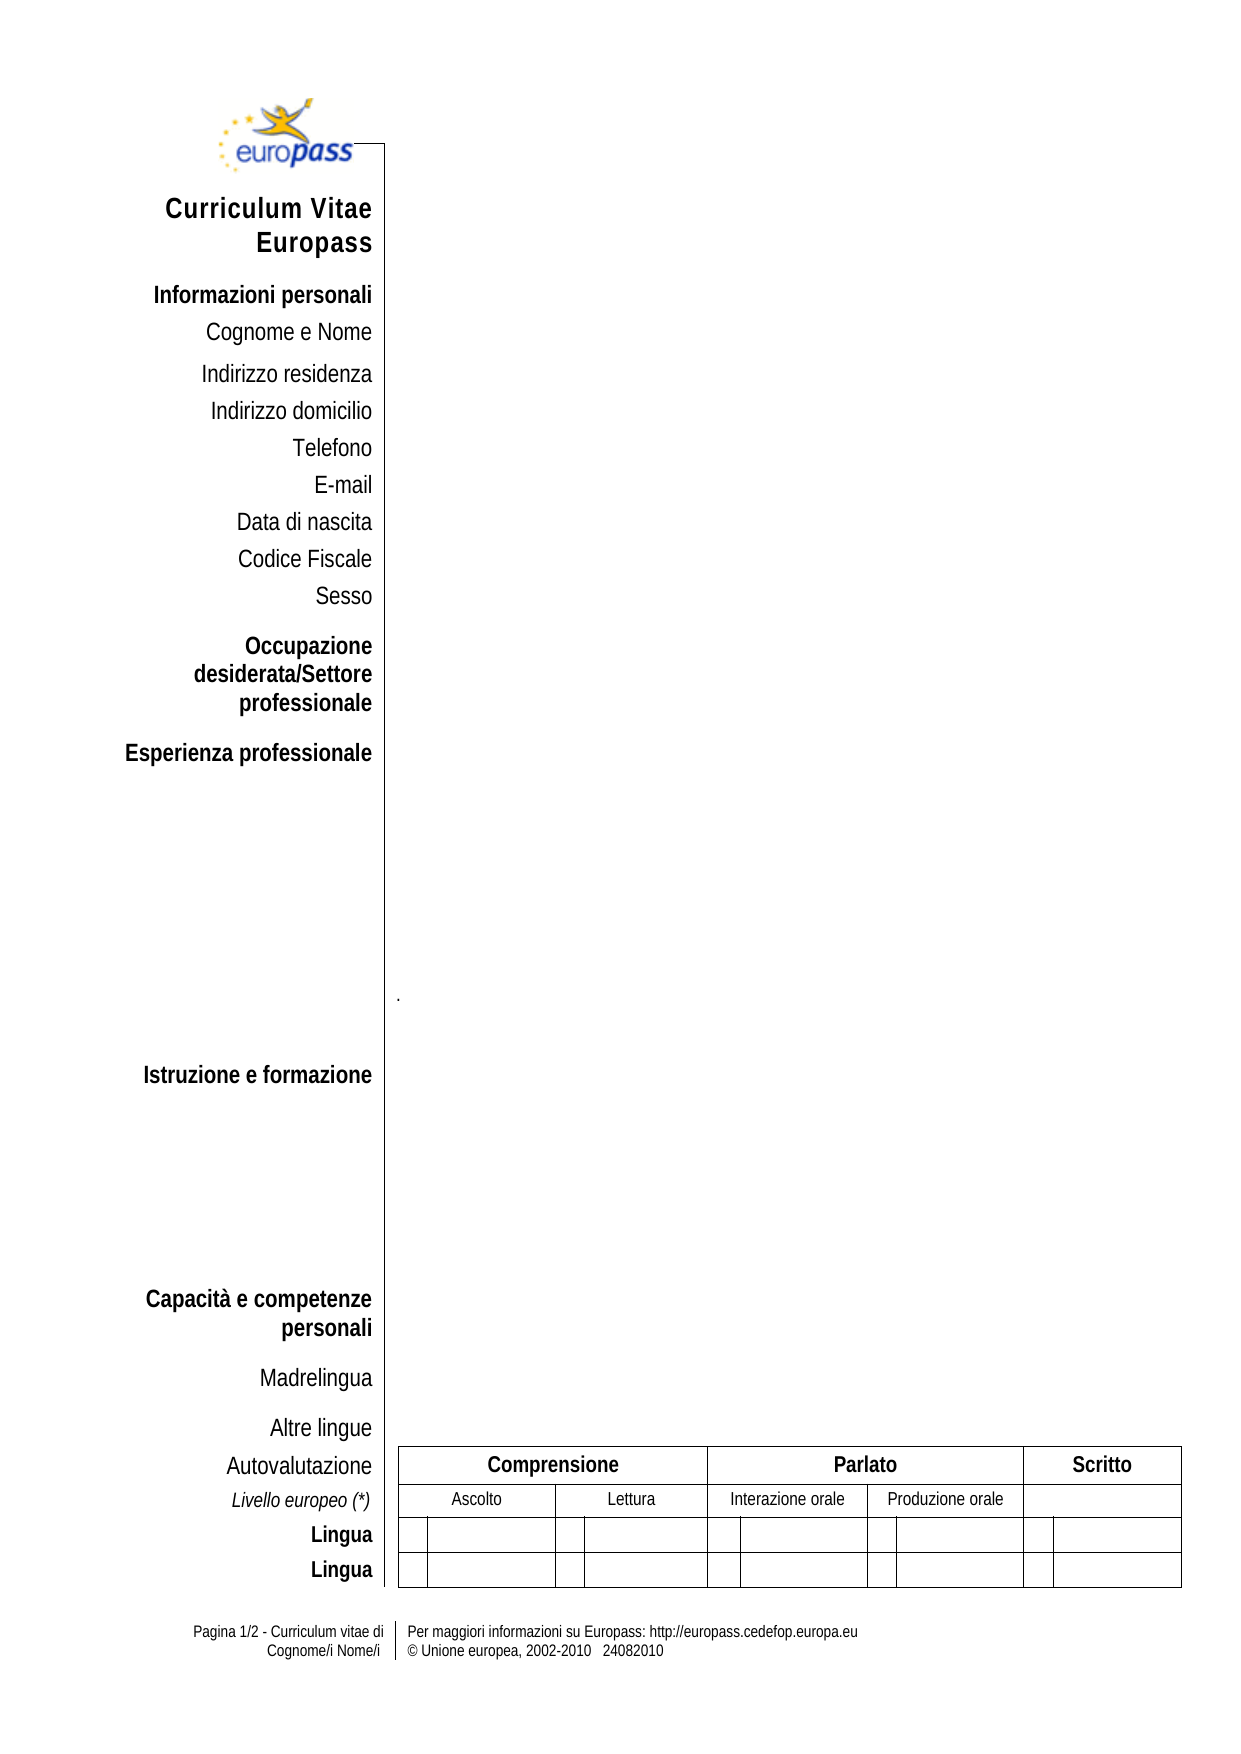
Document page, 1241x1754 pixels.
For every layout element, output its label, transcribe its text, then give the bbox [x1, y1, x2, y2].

table_cell [741, 1553, 867, 1587]
table_cell Parlato [708, 1447, 1023, 1483]
table_cell Informazioni personali [59, 276, 384, 313]
table_cell [385, 1552, 398, 1587]
table_cell Produzione orale [868, 1485, 1023, 1516]
table_cell [385, 355, 1181, 392]
table_cell [59, 614, 384, 627]
table_cell [385, 1396, 1181, 1409]
table_cell [385, 1043, 1181, 1056]
table_cell [741, 1518, 867, 1552]
table_cell [59, 1203, 384, 1235]
table_cell Scritto [1024, 1447, 1181, 1483]
table_cell [385, 276, 1181, 313]
table_cell [59, 1106, 384, 1138]
table_cell [59, 1138, 384, 1170]
table_cell Occupazione desiderata/Settore professionale [59, 627, 384, 721]
table_cell Lingua [59, 1552, 384, 1587]
table_cell [59, 1235, 384, 1267]
table_cell [399, 1553, 427, 1587]
table_cell [59, 784, 384, 816]
table_cell [385, 429, 679, 466]
table_cell [708, 1553, 740, 1587]
table_header [354, 99, 384, 143]
table_cell [399, 1518, 427, 1552]
table_cell Lingua [59, 1516, 384, 1552]
table_cell Capacità e competenze personali [59, 1280, 384, 1346]
table_cell [59, 1396, 384, 1409]
table_cell [385, 188, 1181, 263]
table_cell Istruzione e formazione [59, 1056, 384, 1092]
table_cell [59, 913, 384, 946]
table_cell [428, 1553, 555, 1587]
table_cell [897, 1518, 1023, 1552]
table_cell Indirizzo residenza [59, 355, 384, 392]
table_cell [385, 466, 1181, 502]
table_cell [59, 849, 384, 881]
table_cell [59, 1043, 384, 1056]
table_cell [679, 429, 885, 466]
table_cell [59, 1267, 384, 1280]
table_cell [59, 1346, 384, 1359]
table_cell [59, 881, 384, 913]
table_cell Codice Fiscale [59, 540, 384, 576]
table_cell [385, 913, 1181, 946]
table_cell [868, 1553, 896, 1587]
table_cell [868, 1518, 896, 1552]
table_cell [385, 1170, 1181, 1202]
table_cell [585, 1553, 707, 1587]
table_cell Data di nascita [59, 503, 384, 539]
table_cell [385, 1056, 1181, 1092]
table_cell [385, 313, 1181, 354]
table_cell Esperienza professionale [59, 734, 384, 771]
table_cell Sesso [59, 576, 384, 613]
table_cell [59, 771, 384, 784]
table_cell [897, 1553, 1023, 1587]
table_cell [59, 721, 384, 734]
table_cell [385, 1010, 1181, 1042]
table_cell [385, 1446, 398, 1483]
table_cell Interazione orale [708, 1485, 867, 1516]
table_cell [59, 263, 384, 276]
table_cell [385, 734, 1181, 771]
table_cell [385, 771, 1181, 784]
table_cell [59, 816, 384, 849]
table_cell [1024, 1518, 1053, 1552]
table_cell Indirizzo domicilio [59, 392, 384, 428]
table_cell Lettura [556, 1485, 707, 1516]
table_cell [385, 816, 1181, 849]
table_cell [59, 1010, 384, 1042]
table_cell [556, 1518, 584, 1552]
table_cell [385, 1409, 1181, 1446]
table_cell [385, 1093, 1181, 1106]
table_cell [1024, 1485, 1181, 1516]
table_cell [385, 849, 1181, 881]
table_cell [1054, 1518, 1181, 1552]
table_cell [385, 721, 1181, 734]
table_cell [385, 784, 1181, 816]
table_cell [385, 1346, 1181, 1359]
table_cell [885, 429, 1181, 466]
table_cell [385, 1106, 1181, 1138]
table_cell [428, 1518, 555, 1552]
table_cell [385, 1280, 1181, 1346]
table_cell [708, 1518, 740, 1552]
table_cell . [385, 978, 1181, 1010]
table_cell [385, 614, 1181, 627]
table_cell Telefono [59, 429, 384, 466]
table_cell [59, 946, 384, 978]
table_cell [1024, 1553, 1053, 1587]
table_cell Madrelingua [59, 1359, 384, 1396]
table_cell [59, 1093, 384, 1106]
table_cell [585, 1518, 707, 1552]
table_cell [385, 881, 1181, 913]
table_cell [385, 1359, 1181, 1396]
table_cell [385, 392, 1181, 428]
table_cell Cognome e Nome [59, 313, 384, 354]
table_cell [385, 1235, 1181, 1267]
table_cell E-mail [59, 466, 384, 502]
table_cell Altre lingue [59, 1409, 384, 1446]
table_cell Livello europeo (*) [59, 1484, 384, 1516]
table_cell [385, 1267, 1181, 1280]
table_cell Ascolto [399, 1485, 555, 1516]
table_cell [354, 144, 384, 187]
table_cell [385, 1203, 1181, 1235]
table_cell [385, 946, 1181, 978]
table_cell [1054, 1553, 1181, 1587]
table_cell [385, 1484, 398, 1516]
table_cell Comprensione [399, 1447, 707, 1483]
table_cell [385, 627, 1181, 721]
table_cell [556, 1553, 584, 1587]
table_header [59, 99, 354, 187]
table_cell [385, 540, 1181, 576]
table_header [384, 99, 1181, 187]
table_cell [385, 503, 1181, 539]
table_cell Autovalutazione [59, 1446, 384, 1483]
table_cell [385, 576, 1181, 613]
table_cell Curriculum Vitae Europass [59, 188, 384, 263]
table_cell [59, 978, 384, 1010]
table_cell [385, 1138, 1181, 1170]
table_cell [385, 263, 1181, 276]
table_cell [59, 1170, 384, 1202]
table_cell [385, 1516, 398, 1552]
